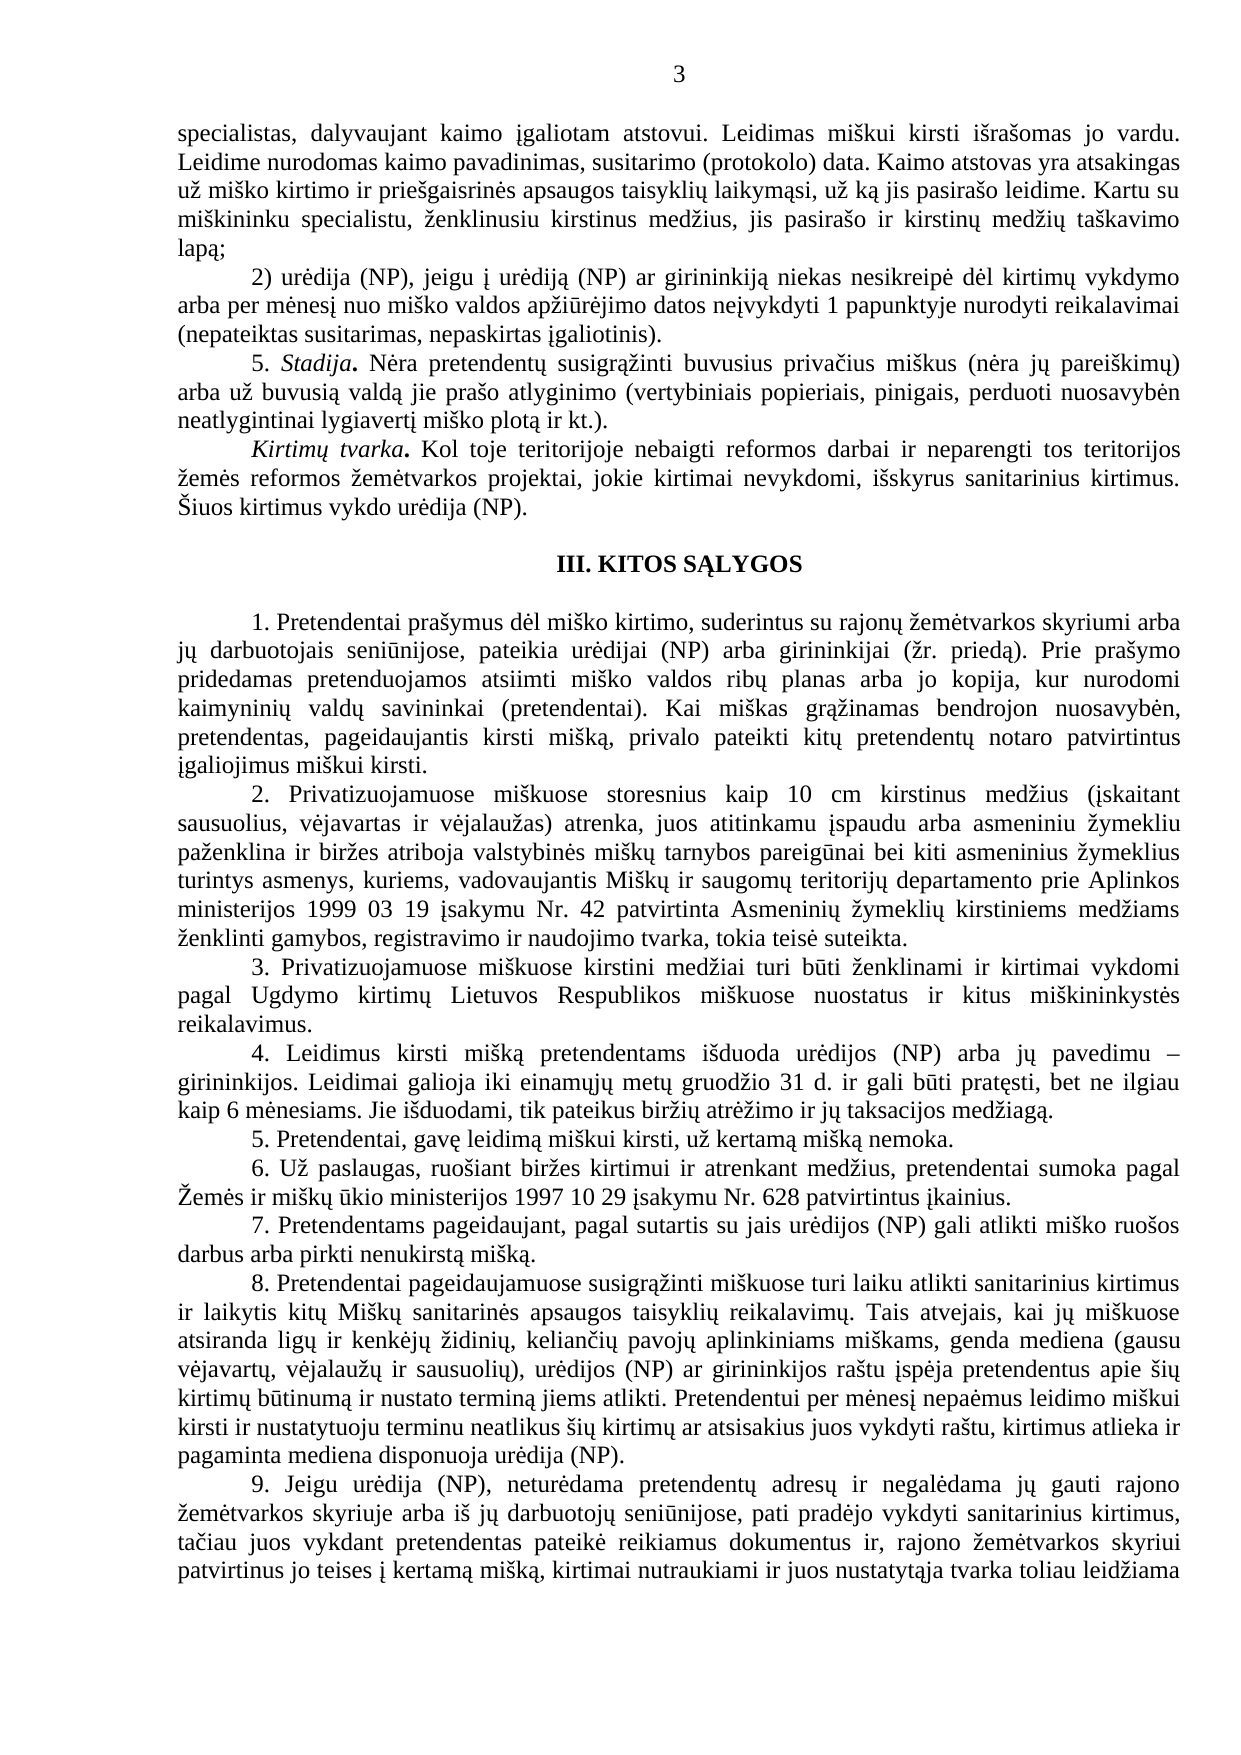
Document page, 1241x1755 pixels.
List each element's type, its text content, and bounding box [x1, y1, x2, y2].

text 1. Pretendentai prašymus dėl miško kirtimo, suderintus su rajonų žemėtvarkos skyriumi arba jų darbuotojais seniūnijose, pateikia urėdijai (NP) arba girininkijai (žr. priedą). Prie prašymo pridedamas pretenduojamos atsiimti miško valdos ribų planas arba jo kopija, kur nurodomi kaimyninių valdų savininkai (pretendentai). Kai miškas grąžinamas bendrojon nuosavybėn, pretendentas, pageidaujantis kirsti mišką, privalo pateikti kitų pretendentų notaro patvirtintus įgaliojimus miškui kirsti. [177, 607, 1181, 779]
text 7. Pretendentams pageidaujant, pagal sutartis su jais urėdijos (NP) gali atlikti miško ruošos darbus arba pirkti nenukirstą mišką. [177, 1211, 1181, 1268]
text 8. Pretendentai pageidaujamuose susigrąžinti miškuose turi laiku atlikti sanitarinius kirtimus ir laikytis kitų Miškų sanitarinės apsaugos taisyklių reikalavimų. Tais atvejais, kai jų miškuose atsiranda ligų ir kenkėjų židinių, keliančių pavojų aplinkiniams miškams, genda mediena (gausu vėjavartų, vėjalaužų ir sausuolių), urėdijos (NP) ar girininkijos raštu įspėja pretendentus apie šių kirtimų būtinumą ir nustato terminą jiems atlikti. Pretendentui per mėnesį nepaėmus leidimo miškui kirsti ir nustatytuoju terminu neatlikus šių kirtimų ar atsisakius juos vykdyti raštu, kirtimus atlieka ir pagaminta mediena disponuoja urėdija (NP). [177, 1268, 1181, 1469]
text 9. Jeigu urėdija (NP), neturėdama pretendentų adresų ir negalėdama jų gauti rajono žemėtvarkos skyriuje arba iš jų darbuotojų seniūnijose, pati pradėjo vykdyti sanitarinius kirtimus, tačiau juos vykdant pretendentas pateikė reikiamus dokumentus ir, rajono žemėtvarkos skyriui patvirtinus jo teises į kertamą mišką, kirtimai nutraukiami ir juos nustatytąja tvarka toliau leidžiama [177, 1469, 1181, 1584]
text 5. Stadija. Nėra pretendentų susigrąžinti buvusius privačius miškus (nėra jų pareiškimų) arba už buvusią valdą jie prašo atlyginimo (vertybiniais popieriais, pinigais, perduoti nuosavybėn neatlygintinai lygiavertį miško plotą ir kt.). [177, 348, 1181, 434]
text specialistas, dalyvaujant kaimo įgaliotam atstovui. Leidimas miškui kirsti išrašomas jo vardu. Leidime nurodomas kaimo pavadinimas, susitarimo (protokolo) data. Kaimo atstovas yra atsakingas už miško kirtimo ir priešgaisrinės apsaugos taisyklių laikymąsi, už ką jis pasirašo leidime. Kartu su miškininku specialistu, ženklinusiu kirstinus medžius, jis pasirašo ir kirstinų medžių taškavimo lapą; [177, 118, 1181, 262]
text 2. Privatizuojamuose miškuose storesnius kaip 10 cm kirstinus medžius (įskaitant sausuolius, vėjavartas ir vėjalaužas) atrenka, juos atitinkamu įspaudu arba asmeniniu žymekliu paženklina ir biržes atriboja valstybinės miškų tarnybos pareigūnai bei kiti asmeninius žymeklius turintys asmenys, kuriems, vadovaujantis Miškų ir saugomų teritorijų departamento prie Aplinkos ministerijos 1999 03 19 įsakymu Nr. 42 patvirtinta Asmeninių žymeklių kirstiniems medžiams ženklinti gamybos, registravimo ir naudojimo tvarka, tokia teisė suteikta. [177, 779, 1181, 952]
text 3. Privatizuojamuose miškuose kirstini medžiai turi būti ženklinami ir kirtimai vykdomi pagal Ugdymo kirtimų Lietuvos Respublikos miškuose nuostatus ir kitus miškininkystės reikalavimus. [177, 952, 1181, 1038]
text 4. Leidimus kirsti mišką pretendentams išduoda urėdijos (NP) arba jų pavedimu – girininkijos. Leidimai galioja iki einamųjų metų gruodžio 31 d. ir gali būti pratęsti, bet ne ilgiau kaip 6 mėnesiams. Jie išduodami, tik pateikus biržių atrėžimo ir jų taksacijos medžiagą. [177, 1038, 1181, 1124]
text 2) urėdija (NP), jeigu į urėdiją (NP) ar girininkiją niekas nesikreipė dėl kirtimų vykdymo arba per mėnesį nuo miško valdos apžiūrėjimo datos neįvykdyti 1 papunktyje nurodyti reikalavimai (nepateiktas susitarimas, nepaskirtas įgaliotinis). [177, 262, 1181, 348]
text 5. Pretendentai, gavę leidimą miškui kirsti, už kertamą mišką nemoka. [177, 1124, 1181, 1153]
text 6. Už paslaugas, ruošiant biržes kirtimui ir atrenkant medžius, pretendentai sumoka pagal Žemės ir miškų ūkio ministerijos 1997 10 29 įsakymu Nr. 628 patvirtintus įkainius. [177, 1153, 1181, 1211]
text III. Kitos sąlygos [177, 549, 1181, 578]
text Kirtimų tvarka. Kol toje teritorijoje nebaigti reformos darbai ir neparengti tos teritorijos žemės reformos žemėtvarkos projektai, jokie kirtimai nevykdomi, išskyrus sanitarinius kirtimus. Šiuos kirtimus vykdo urėdija (NP). [177, 434, 1181, 521]
